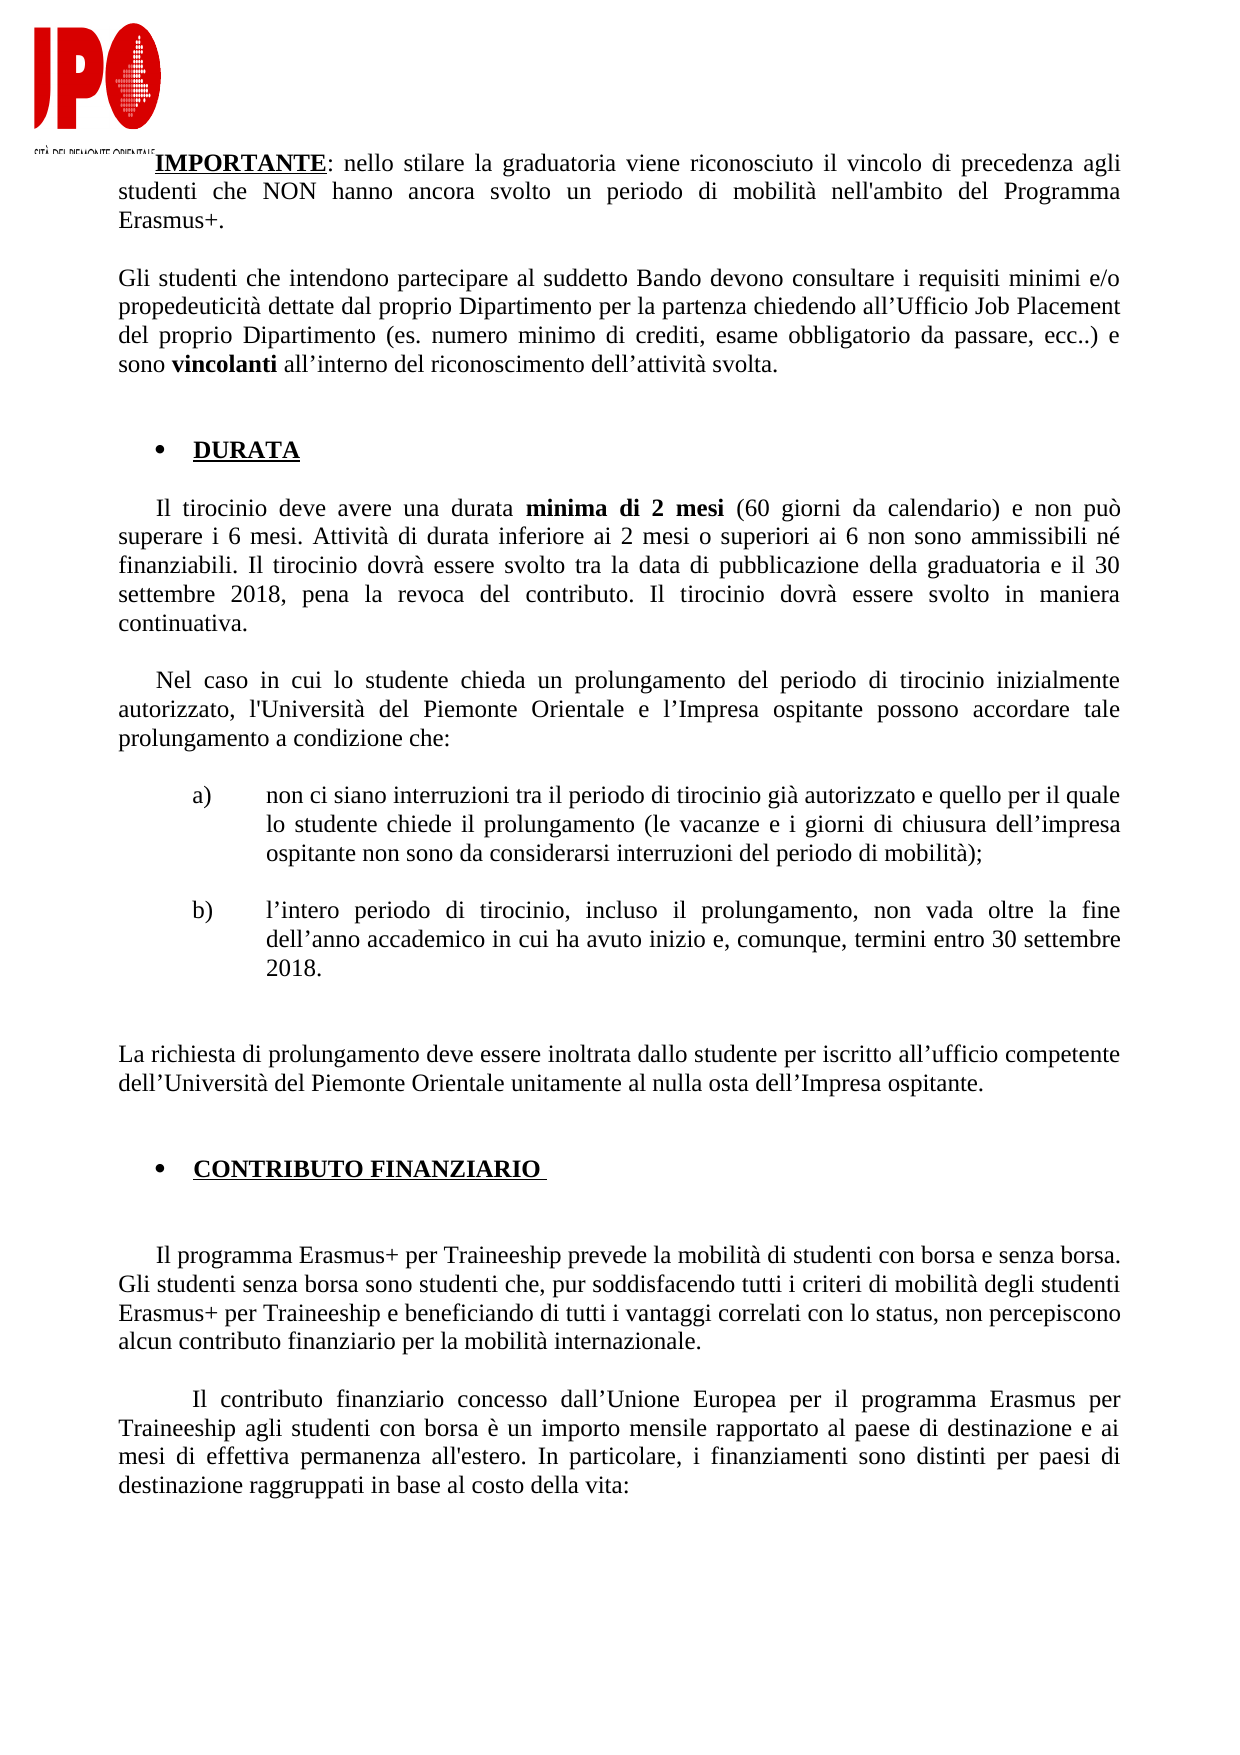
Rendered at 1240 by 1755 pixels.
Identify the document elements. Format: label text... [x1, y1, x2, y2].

text IMPORTANTE: nello stilare la graduatoria viene riconosciuto il vincolo di precedenza agli studenti che NON hanno ancora svolto un periodo di mobilità nell'ambito del Programma Erasmus+. [118, 148, 1121, 234]
text Gli studenti che intendono partecipare al suddetto Bando devono consultare i requisiti minimi e/o propedeuticità dettate dal proprio Dipartimento per la partenza chiedendo all’Ufficio Job Placement del proprio Dipartimento (es. numero minimo di crediti, esame obbligatorio da passare, ecc..) e sono vincolanti all’interno del riconoscimento dell’attività svolta. [118, 263, 1121, 378]
text Il contributo finanziario concesso dall’Unione Europea per il programma Erasmus per Traineeship agli studenti con borsa è un importo mensile rapportato al paese di destinazione e ai mesi di effettiva permanenza all'estero. In particolare, i finanziamenti sono distinti per paesi di destinazione raggruppati in base al costo della vita: [118, 1384, 1121, 1499]
list CONTRIBUTO FINANZIARIO [156, 1154, 1121, 1183]
text La richiesta di prolungamento deve essere inoltrata dallo studente per iscritto all’ufficio competente dell’Università del Piemonte Orientale unitamente al nulla osta dell’Impresa ospitante. [118, 1039, 1121, 1096]
list l’intero periodo di tirocinio, incluso il prolungamento, non vada oltre la fine dell’anno accademico in cui ha avuto inizio e, comunque, termini entro 30 settembre 2018. [192, 895, 1121, 981]
text Nel caso in cui lo studente chieda un prolungamento del periodo di tirocinio inizialmente autorizzato, l'Università del Piemonte Orientale e l’Impresa ospitante possono accordare tale prolungamento a condizione che: [118, 665, 1121, 751]
list DURATA [156, 435, 1121, 464]
list non ci siano interruzioni tra il periodo di tirocinio già autorizzato e quello per il quale lo studente chiede il prolungamento (le vacanze e i giorni di chiusura dell’impresa ospitante non sono da considerarsi interruzioni del periodo di mobilità); [192, 780, 1121, 866]
text Il tirocinio deve avere una durata minima di 2 mesi (60 giorni da calendario) e non può superare i 6 mesi. Attività di durata inferiore ai 2 mesi o superiori ai 6 non sono ammissibili né finanziabili. Il tirocinio dovrà essere svolto tra la data di pubblicazione della graduatoria e il 30 settembre 2018, pena la revoca del contributo. Il tirocinio dovrà essere svolto in maniera continuativa. [118, 493, 1121, 636]
text Il programma Erasmus+ per Traineeship prevede la mobilità di studenti con borsa e senza borsa. Gli studenti senza borsa sono studenti che, pur soddisfacendo tutti i criteri di mobilità degli studenti Erasmus+ per Traineeship e beneficiando di tutti i vantaggi correlati con lo status, non percepiscono alcun contributo finanziario per la mobilità internazionale. [118, 1240, 1121, 1355]
